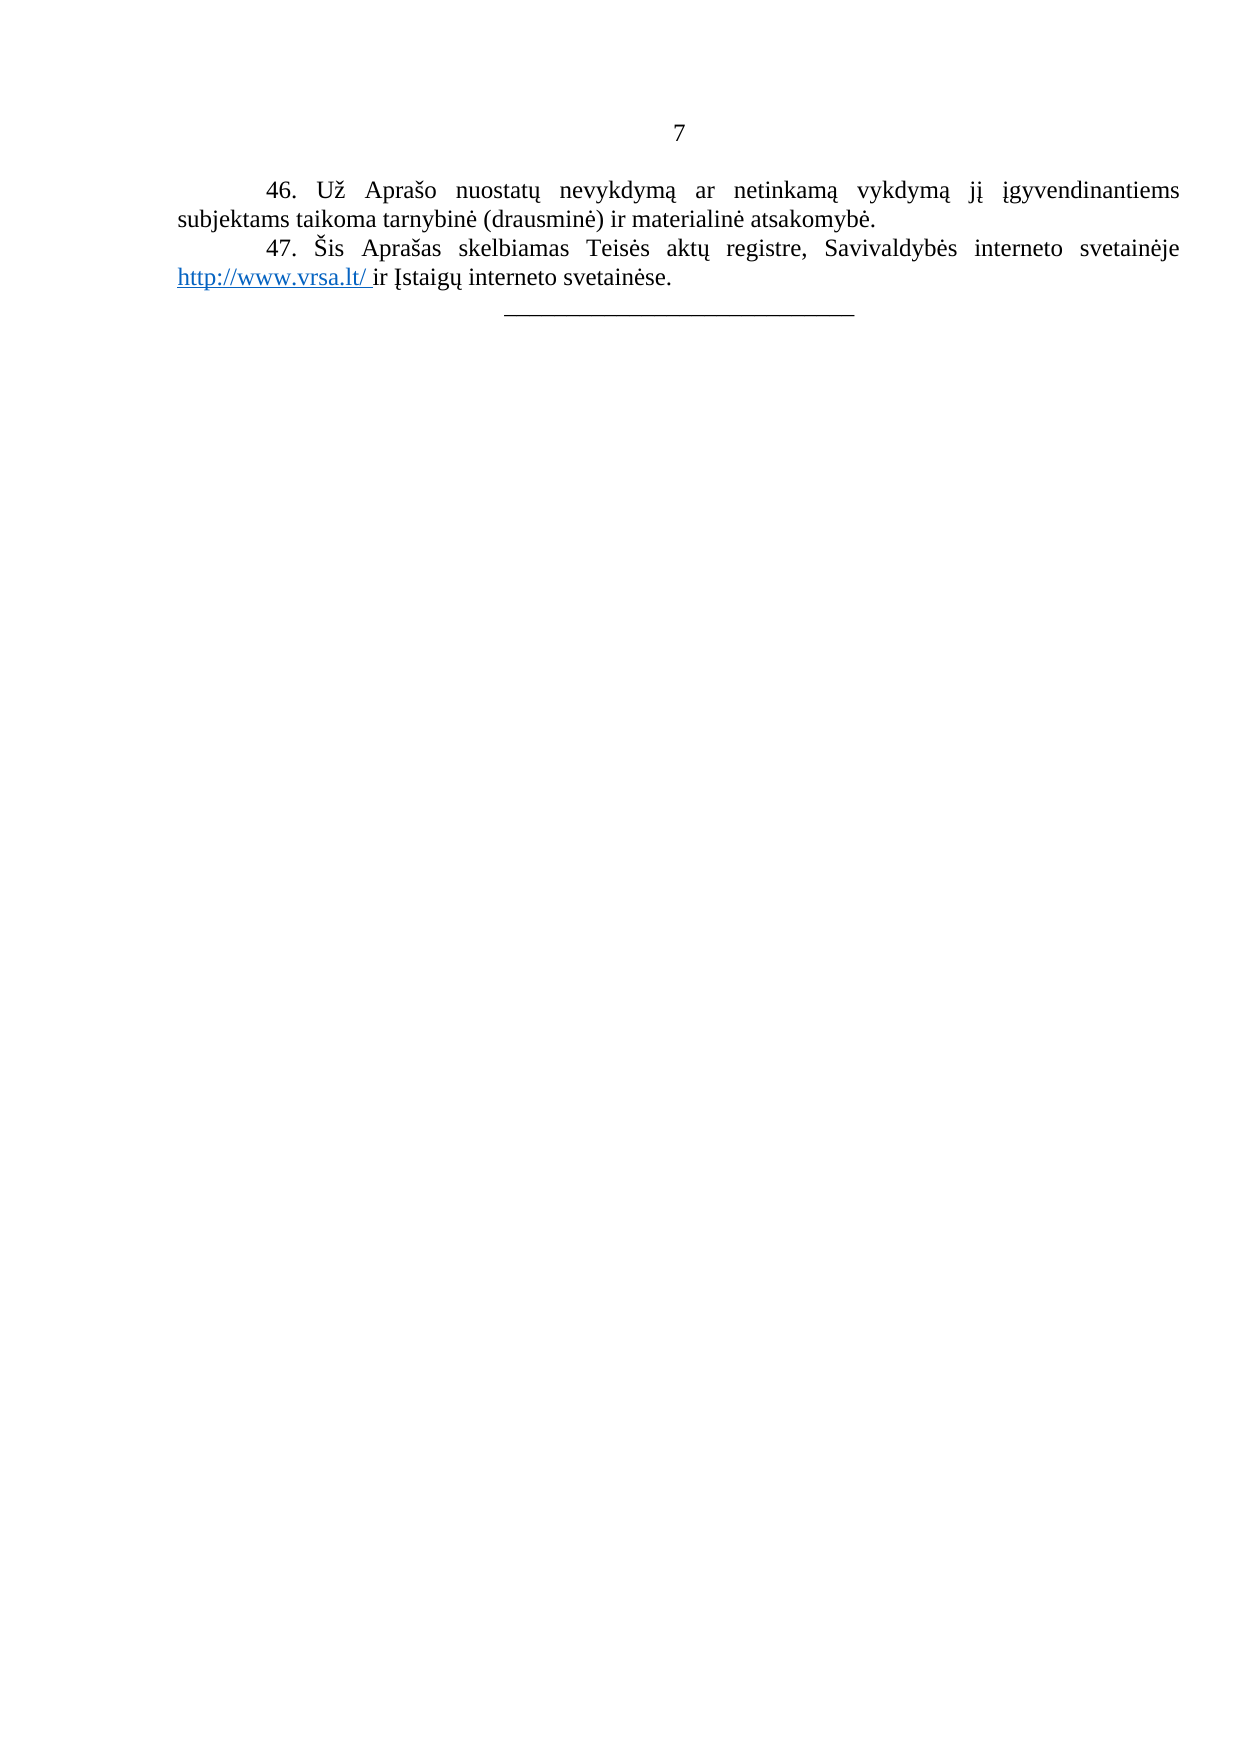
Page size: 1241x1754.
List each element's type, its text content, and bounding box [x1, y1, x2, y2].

text 46. Už Aprašo nuostatų nevykdymą ar netinkamą vykdymą jį įgyvendinantiems subjektams taikoma tarnybinė (drausminė) ir materialinė atsakomybė. [177, 176, 1181, 233]
text ____________________________ [177, 291, 1181, 319]
text 47. Šis Aprašas skelbiamas Teisės aktų registre, Savivaldybės interneto svetainėje http://www.vrsa.lt/ ir Įstaigų interneto svetainėse. [177, 233, 1181, 291]
